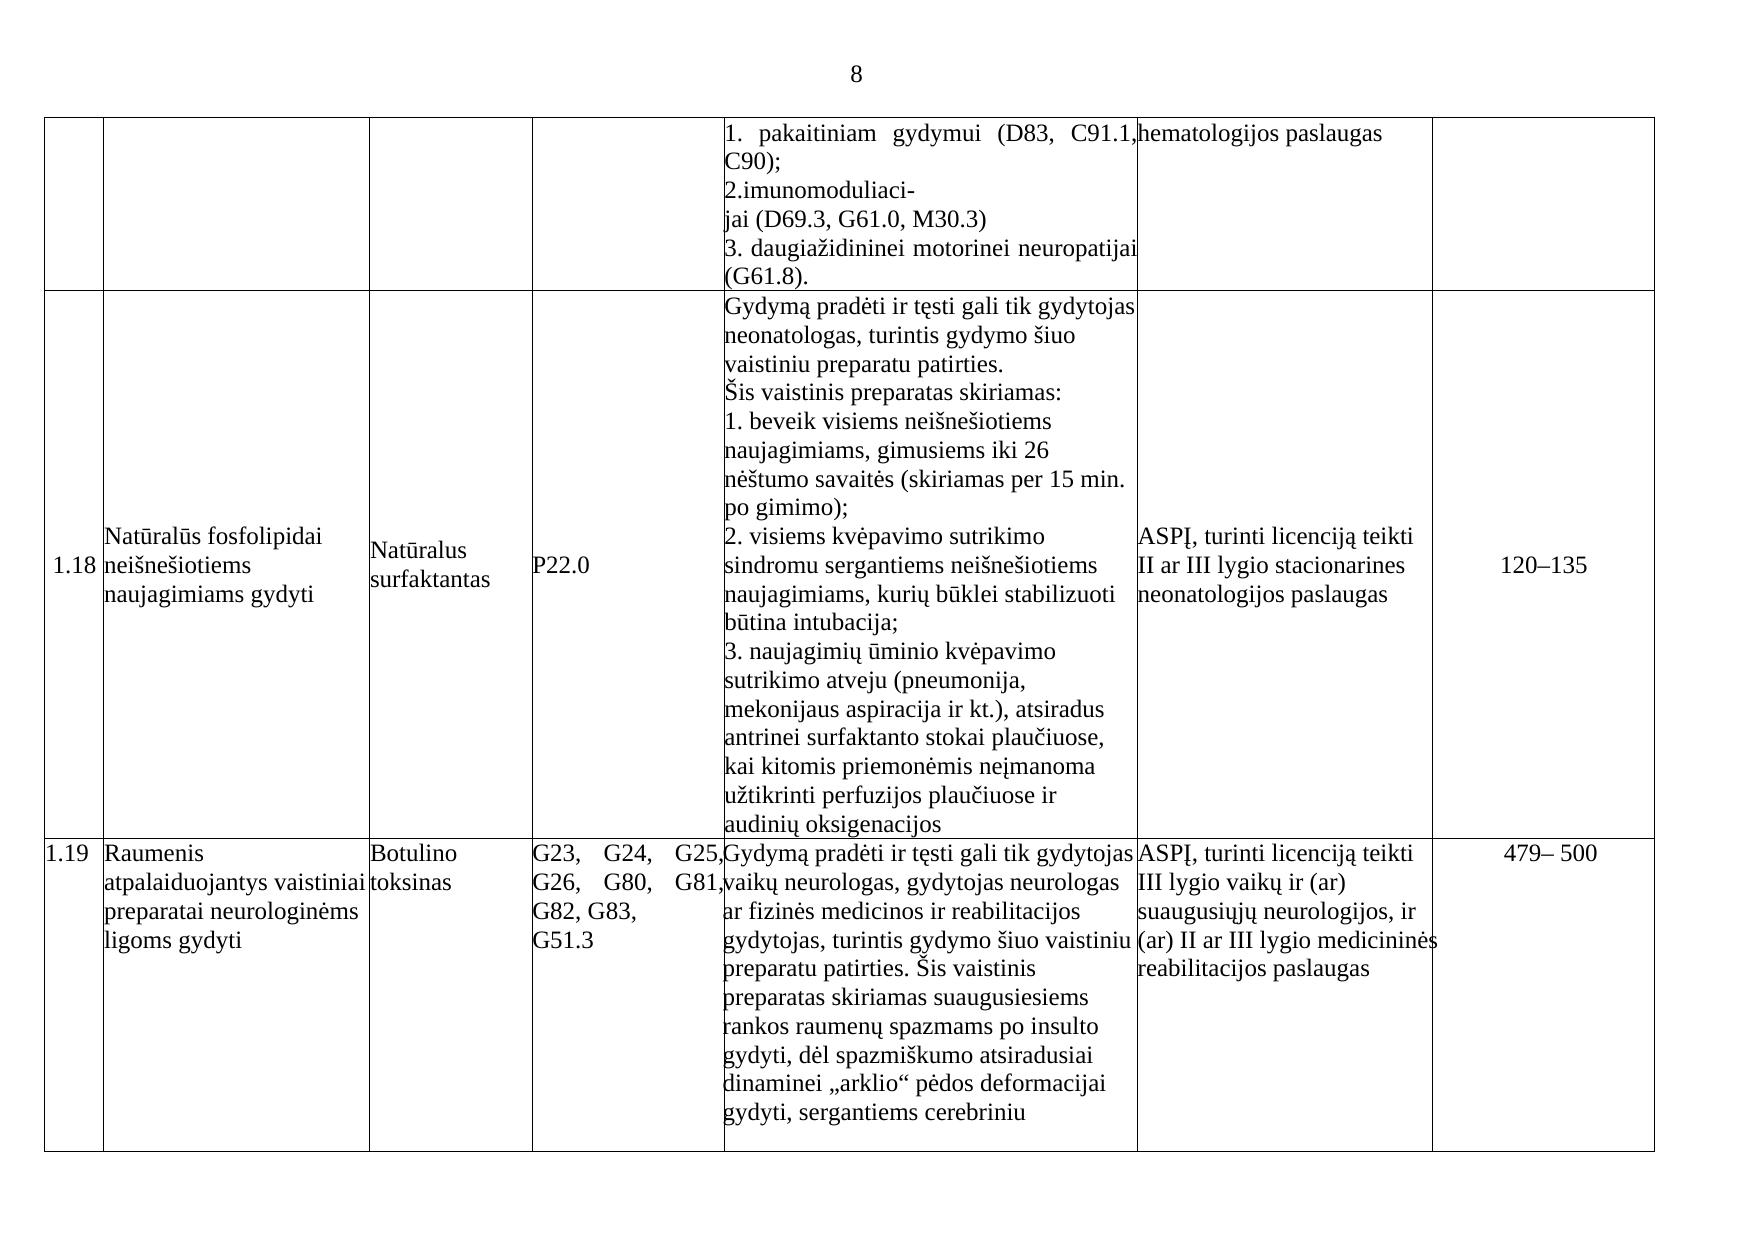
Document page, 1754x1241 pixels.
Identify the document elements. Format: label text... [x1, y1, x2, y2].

table_cell [1433, 118, 1654, 290]
table_cell [45, 118, 103, 290]
table_cell [104, 118, 369, 290]
table_cell 120–135 [1433, 291, 1654, 837]
table_cell 1.19 [45, 839, 103, 1151]
table_cell 479– 500 [1433, 839, 1654, 1151]
table_cell Raumenis atpalaiduojantys vaistiniai preparatai neurologinėms ligoms gydyti [104, 839, 369, 1151]
table_cell Natūralūs fosfolipidai neišnešiotiems naujagimiams gydyti [104, 291, 369, 837]
table_cell G23, G24, G25, G26, G80, G81, G82, G83, G51.3 [533, 839, 724, 1151]
table_cell 1. pakaitiniam gydymui (D83, C91.1, C90); 2.imunomoduliaci- jai (D69.3, G61.0, M30.3) 3. daugiažidininei motorinei neuropatijai (G61.8). [725, 118, 1137, 290]
table_cell Gydymą pradėti ir tęsti gali tik gydytojas vaikų neurologas, gydytojas neurologas ar fizinės medicinos ir reabilitacijos gydytojas, turintis gydymo šiuo vaistiniu preparatu patirties. Šis vaistinis preparatas skiriamas suaugusiesiems rankos raumenų spazmams po insulto gydyti, dėl spazmiškumo atsiradusiai dinaminei „arklio“ pėdos deformacijai gydyti, sergantiems cerebriniu [725, 839, 1137, 1151]
table_cell [1677, 838, 1684, 1151]
table_cell 1.18 [45, 291, 103, 837]
table_cell ASPĮ, turinti licenciją teikti II ar III lygio stacionarines neonatologijos paslaugas [1138, 291, 1432, 837]
table_cell Natūralus surfaktantas [370, 291, 532, 837]
table_cell [1655, 838, 1677, 1151]
table_cell hematologijos paslaugas [1138, 118, 1432, 290]
table_cell [533, 118, 724, 290]
table_cell ASPĮ, turinti licenciją teikti III lygio vaikų ir (ar) suaugusiųjų neurologijos, ir (ar) II ar III lygio medicininės reabilitacijos paslaugas [1138, 839, 1432, 1151]
table_cell [1677, 117, 1684, 290]
table_cell [1655, 290, 1677, 837]
table_cell [1677, 290, 1684, 837]
table_cell [1655, 117, 1677, 290]
table_cell [370, 118, 532, 290]
table_cell P22.0 [533, 291, 724, 837]
table_cell Botulino toksinas [370, 839, 532, 1151]
table_cell Gydymą pradėti ir tęsti gali tik gydytojas neonatologas, turintis gydymo šiuo vaistiniu preparatu patirties. Šis vaistinis preparatas skiriamas: 1. beveik visiems neišnešiotiems naujagimiams, gimusiems iki 26 nėštumo savaitės (skiriamas per 15 min. po gimimo); 2. visiems kvėpavimo sutrikimo sindromu sergantiems neišnešiotiems naujagimiams, kurių būklei stabilizuoti būtina intubacija; 3. naujagimių ūminio kvėpavimo sutrikimo atveju (pneumonija, mekonijaus aspiracija ir kt.), atsiradus antrinei surfaktanto stokai plaučiuose, kai kitomis priemonėmis neįmanoma užtikrinti perfuzijos plaučiuose ir audinių oksigenacijos [725, 291, 1137, 837]
